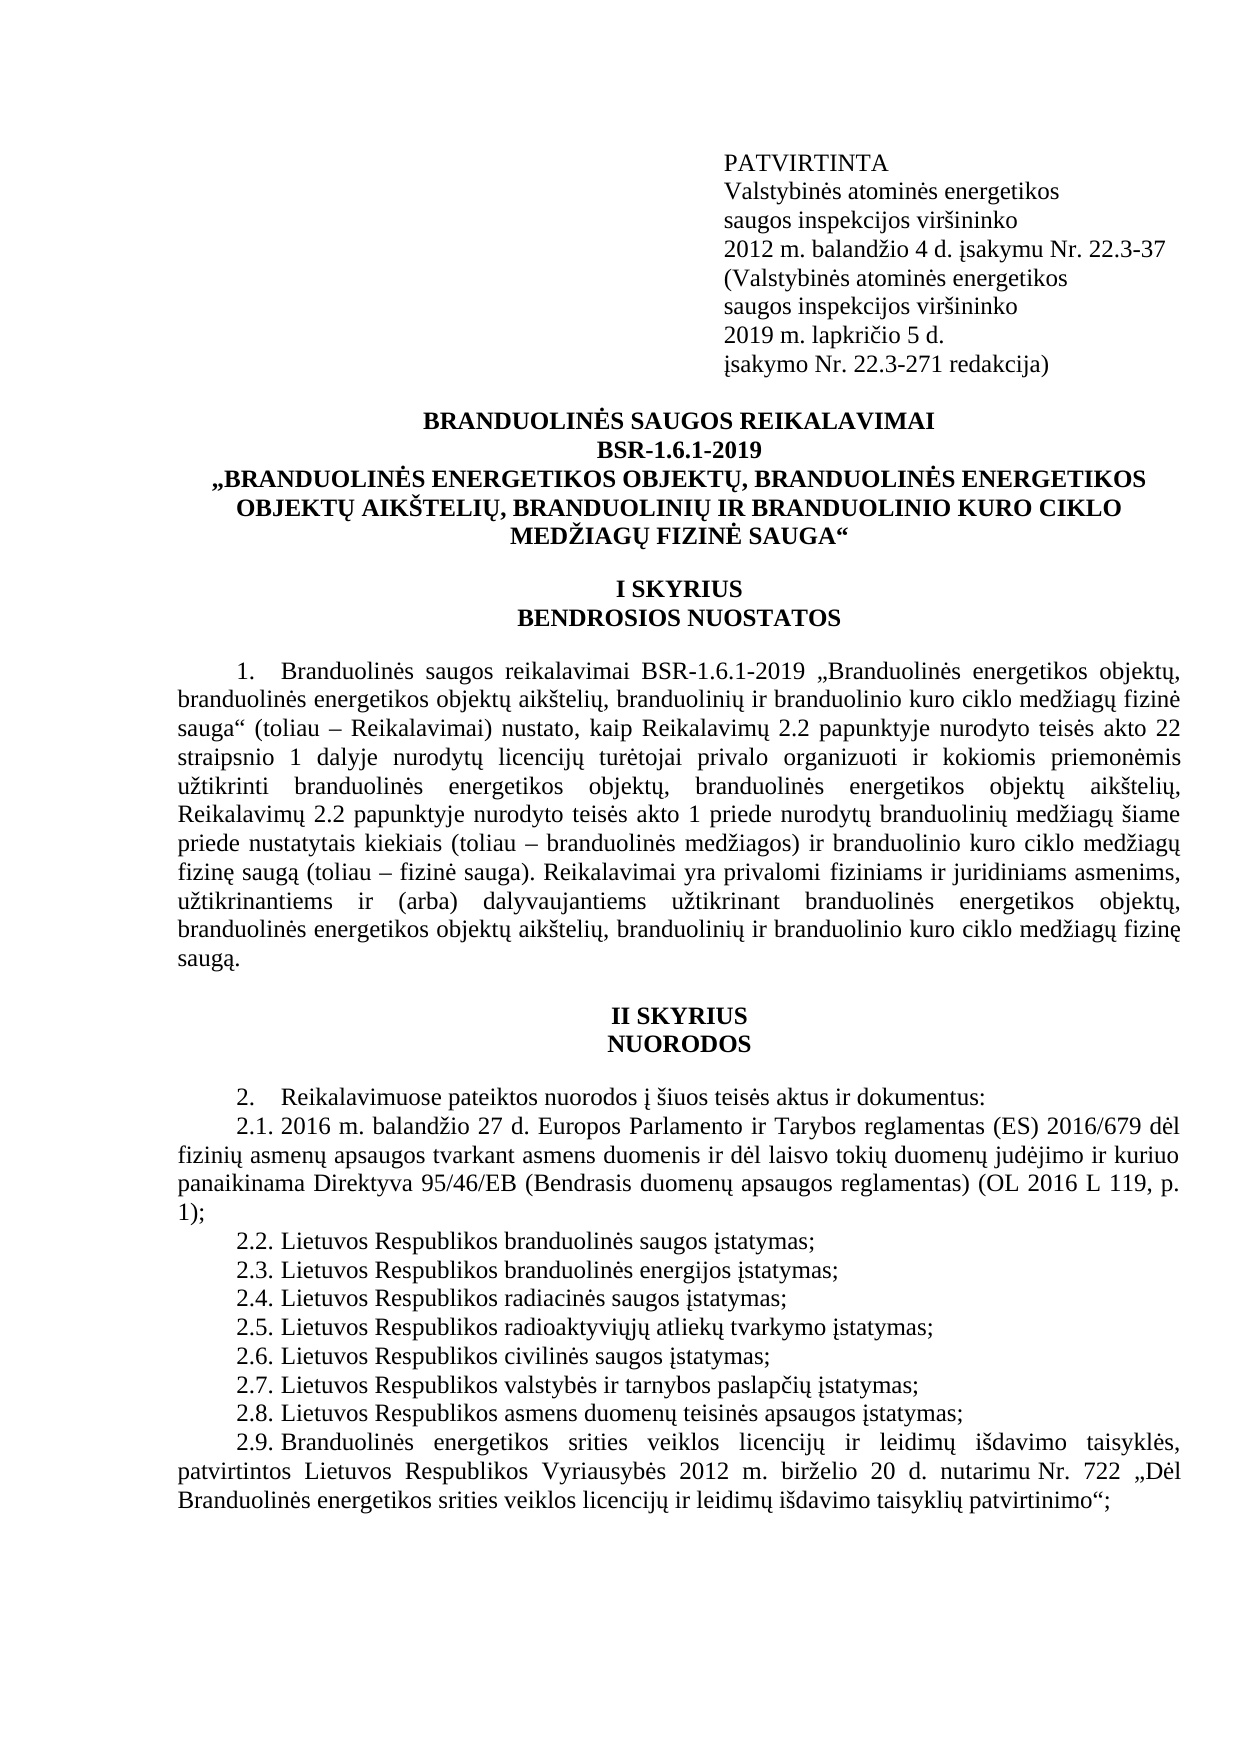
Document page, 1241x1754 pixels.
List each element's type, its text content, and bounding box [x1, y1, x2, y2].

text įsakymo Nr. 22.3-271 redakcija) [723, 349, 1181, 378]
text 2.1. 2016 m. balandžio 27 d. Europos Parlamento ir Tarybos reglamentas (ES) 2016/679 dėl fizinių asmenų apsaugos tvarkant asmens duomenis ir dėl laisvo tokių duomenų judėjimo ir kuriuo panaikinama Direktyva 95/46/EB (Bendrasis duomenų apsaugos reglamentas) (OL 2016 L 119, p. 1); [177, 1111, 1181, 1226]
text 2.8. Lietuvos Respublikos asmens duomenų teisinės apsaugos įstatymas; [177, 1398, 1181, 1427]
text (Valstybinės atominės energetikos [723, 263, 1181, 291]
text NUORODOS [177, 1029, 1181, 1058]
text 2.7. Lietuvos Respublikos valstybės ir tarnybos paslapčių įstatymas; [177, 1370, 1181, 1398]
text 2. Reikalavimuose pateiktos nuorodos į šiuos teisės aktus ir dokumentus: [177, 1082, 1181, 1111]
text 2.2. Lietuvos Respublikos branduolinės saugos įstatymas; [177, 1226, 1181, 1255]
text 2.6. Lietuvos Respublikos civilinės saugos įstatymas; [177, 1341, 1181, 1370]
text 2019 m. lapkričio 5 d. [723, 320, 1181, 349]
text II Skyrius [177, 1001, 1181, 1029]
text 2.5. Lietuvos Respublikos radioaktyviųjų atliekų tvarkymo įstatymas; [177, 1312, 1181, 1341]
text 2.3. Lietuvos Respublikos branduolinės energijos įstatymas; [177, 1255, 1181, 1283]
text BRANDUOLINĖS SAUGOS REIKALAVIMAI [177, 406, 1181, 435]
text 2.4. Lietuvos Respublikos radiacinės saugos įstatymas; [177, 1283, 1181, 1312]
text 1. Branduolinės saugos reikalavimai BSR-1.6.1-2019 „Branduolinės energetikos objektų, branduolinės energetikos objektų aikštelių, branduolinių ir branduolinio kuro ciklo medžiagų fizinė sauga“ (toliau – Reikalavimai) nustato, kaip Reikalavimų 2.2 papunktyje nurodyto teisės akto 22 straipsnio 1 dalyje nurodytų licencijų turėtojai privalo organizuoti ir kokiomis priemonėmis užtikrinti branduolinės energetikos objektų, branduolinės energetikos objektų aikštelių, Reikalavimų 2.2 papunktyje nurodyto teisės akto 1 priede nurodytų branduolinių medžiagų šiame priede nustatytais kiekiais (toliau – branduolinės medžiagos) ir branduolinio kuro ciklo medžiagų fizinę saugą (toliau – fizinė sauga). Reikalavimai yra privalomi fiziniams ir juridiniams asmenims, užtikrinantiems ir (arba) dalyvaujantiems užtikrinant branduolinės energetikos objektų, branduolinės energetikos objektų aikštelių, branduolinių ir branduolinio kuro ciklo medžiagų fizinę saugą. [177, 656, 1181, 972]
text 2012 m. balandžio 4 d. įsakymu Nr. 22.3-37 [723, 234, 1181, 263]
text I SKYRIUS [177, 574, 1181, 603]
text BENDROSIOS NUOSTATOS [177, 603, 1181, 632]
text BSR-1.6.1-2019 [177, 435, 1181, 464]
text PATVIRTINTA [723, 148, 1181, 176]
text Valstybinės atominės energetikos [723, 176, 1181, 205]
text „BRANDUOLINĖS ENERGETIKOS OBJEKTŲ, BRANDUOLINĖS ENERGETIKOS OBJEKTŲ AIKŠTELIŲ, BRANDUOLINIŲ ir branduolinio kuro ciklo MEDŽIAGŲ FIZINĖ SAUGA“ [177, 464, 1181, 550]
text saugos inspekcijos viršininko [723, 205, 1181, 234]
text 2.9. Branduolinės energetikos srities veiklos licencijų ir leidimų išdavimo taisyklės, patvirtintos Lietuvos Respublikos Vyriausybės 2012 m. birželio 20 d. nutarimu Nr. 722 „Dėl Branduolinės energetikos srities veiklos licencijų ir leidimų išdavimo taisyklių patvirtinimo“; [177, 1427, 1181, 1513]
text saugos inspekcijos viršininko [723, 291, 1181, 320]
